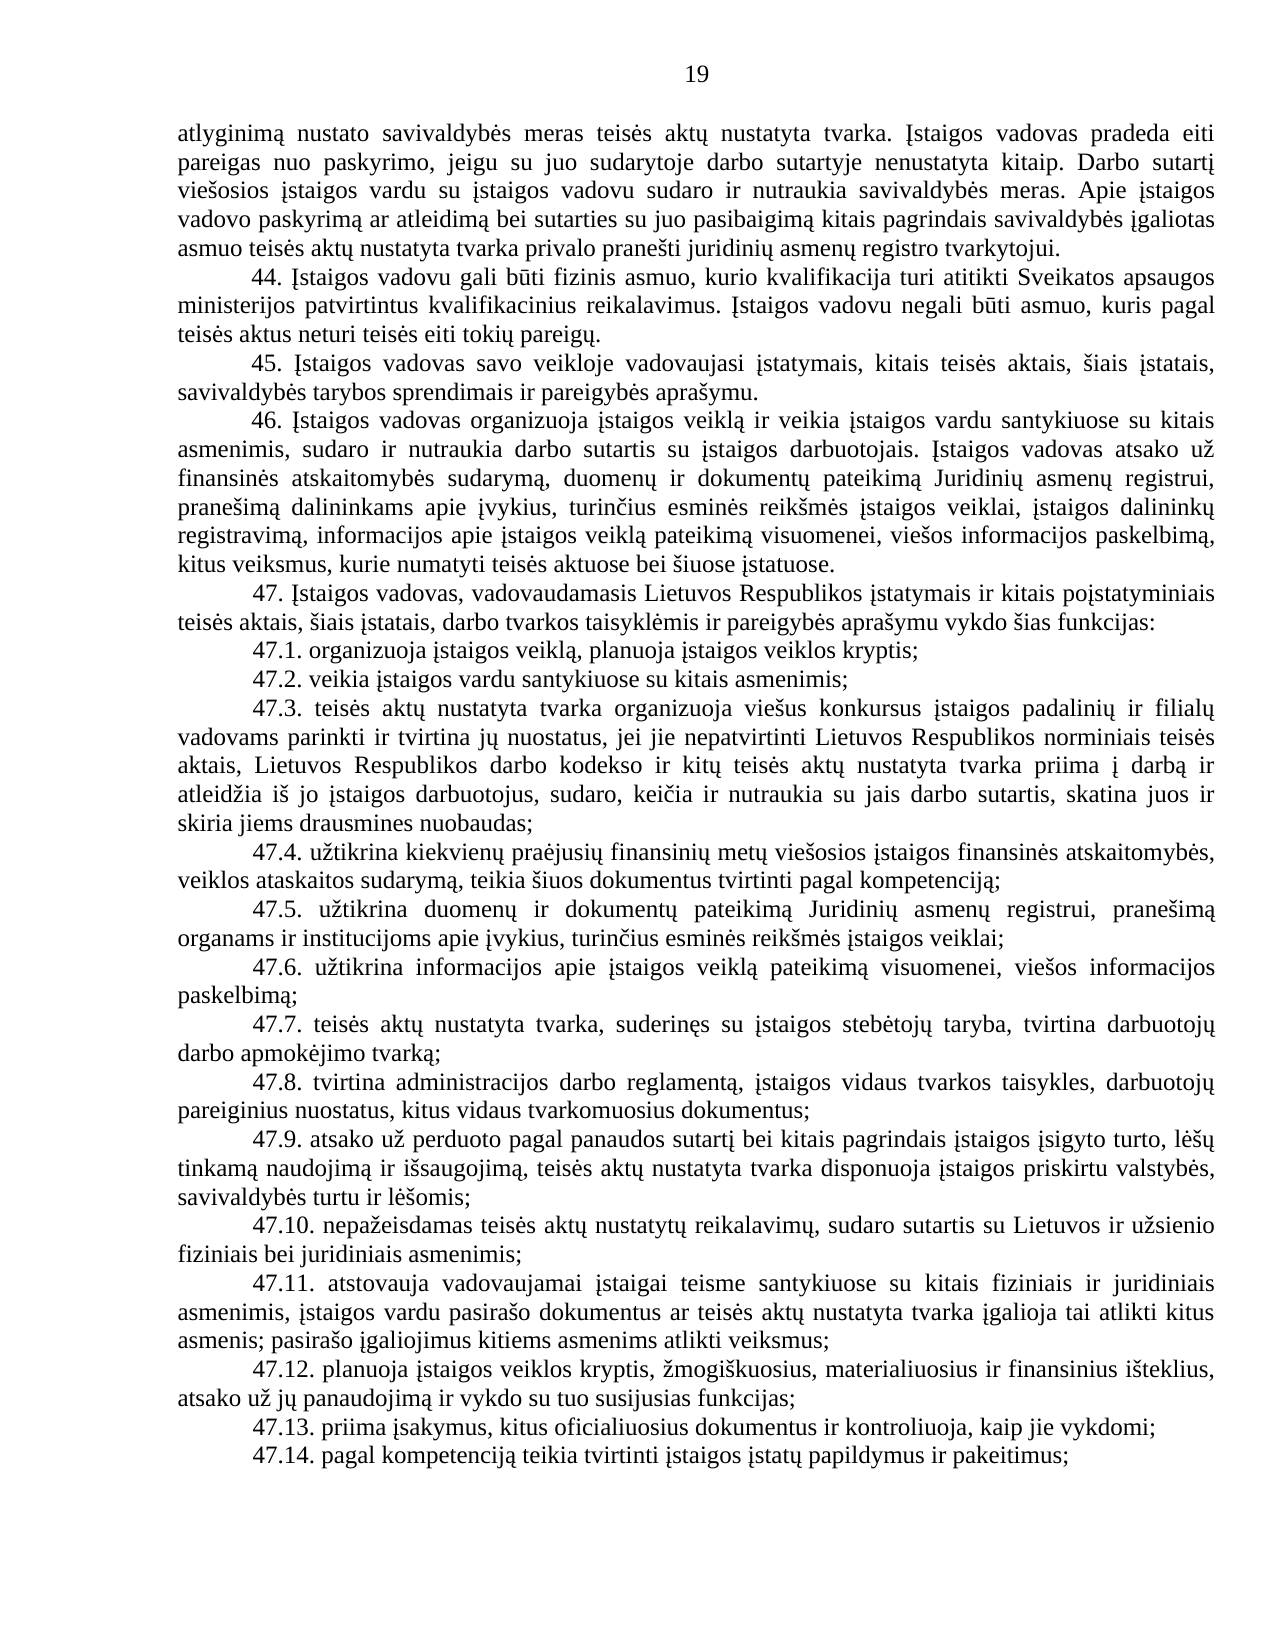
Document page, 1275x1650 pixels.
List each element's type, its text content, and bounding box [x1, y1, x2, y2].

text 46. Įstaigos vadovas organizuoja įstaigos veiklą ir veikia įstaigos vardu santykiuose su kitais asmenimis, sudaro ir nutraukia darbo sutartis su įstaigos darbuotojais. Įstaigos vadovas atsako už finansinės atskaitomybės sudarymą, duomenų ir dokumentų pateikimą Juridinių asmenų registrui, pranešimą dalininkams apie įvykius, turinčius esminės reikšmės įstaigos veiklai, įstaigos dalininkų registravimą, informacijos apie įstaigos veiklą pateikimą visuomenei, viešos informacijos paskelbimą, kitus veiksmus, kurie numatyti teisės aktuose bei šiuose įstatuose. [177, 406, 1216, 578]
text 47.10. nepažeisdamas teisės aktų nustatytų reikalavimų, sudaro sutartis su Lietuvos ir užsienio fiziniais bei juridiniais asmenimis; [177, 1211, 1216, 1268]
text 47.7. teisės aktų nustatyta tvarka, suderinęs su įstaigos stebėtojų taryba, tvirtina darbuotojų darbo apmokėjimo tvarką; [177, 1009, 1216, 1067]
text 44. Įstaigos vadovu gali būti fizinis asmuo, kurio kvalifikacija turi atitikti Sveikatos apsaugos ministerijos patvirtintus kvalifikacinius reikalavimus. Įstaigos vadovu negali būti asmuo, kuris pagal teisės aktus neturi teisės eiti tokių pareigų. [177, 262, 1216, 348]
text 45. Įstaigos vadovas savo veikloje vadovaujasi įstatymais, kitais teisės aktais, šiais įstatais, savivaldybės tarybos sprendimais ir pareigybės aprašymu. [177, 348, 1216, 406]
text 47.5. užtikrina duomenų ir dokumentų pateikimą Juridinių asmenų registrui, pranešimą organams ir institucijoms apie įvykius, turinčius esminės reikšmės įstaigos veiklai; [177, 894, 1216, 952]
text 47.13. priima įsakymus, kitus oficialiuosius dokumentus ir kontroliuoja, kaip jie vykdomi; [177, 1412, 1216, 1441]
text 47.6. užtikrina informacijos apie įstaigos veiklą pateikimą visuomenei, viešos informacijos paskelbimą; [177, 952, 1216, 1009]
text 47.1. organizuoja įstaigos veiklą, planuoja įstaigos veiklos kryptis; [177, 636, 1216, 664]
text atlyginimą nustato savivaldybės meras teisės aktų nustatyta tvarka. Įstaigos vadovas pradeda eiti pareigas nuo paskyrimo, jeigu su juo sudarytoje darbo sutartyje nenustatyta kitaip. Darbo sutartį viešosios įstaigos vardu su įstaigos vadovu sudaro ir nutraukia savivaldybės meras. Apie įstaigos vadovo paskyrimą ar atleidimą bei sutarties su juo pasibaigimą kitais pagrindais savivaldybės įgaliotas asmuo teisės aktų nustatyta tvarka privalo pranešti juridinių asmenų registro tvarkytojui. [177, 118, 1216, 262]
text 47.4. užtikrina kiekvienų praėjusių finansinių metų viešosios įstaigos finansinės atskaitomybės, veiklos ataskaitos sudarymą, teikia šiuos dokumentus tvirtinti pagal kompetenciją; [177, 837, 1216, 894]
text 47.8. tvirtina administracijos darbo reglamentą, įstaigos vidaus tvarkos taisykles, darbuotojų pareiginius nuostatus, kitus vidaus tvarkomuosius dokumentus; [177, 1067, 1216, 1124]
text 47.14. pagal kompetenciją teikia tvirtinti įstaigos įstatų papildymus ir pakeitimus; [177, 1441, 1216, 1469]
text 47.2. veikia įstaigos vardu santykiuose su kitais asmenimis; [177, 664, 1216, 693]
text 47.11. atstovauja vadovaujamai įstaigai teisme santykiuose su kitais fiziniais ir juridiniais asmenimis, įstaigos vardu pasirašo dokumentus ar teisės aktų nustatyta tvarka įgalioja tai atlikti kitus asmenis; pasirašo įgaliojimus kitiems asmenims atlikti veiksmus; [177, 1268, 1216, 1354]
text 47.3. teisės aktų nustatyta tvarka organizuoja viešus konkursus įstaigos padalinių ir filialų vadovams parinkti ir tvirtina jų nuostatus, jei jie nepatvirtinti Lietuvos Respublikos norminiais teisės aktais, Lietuvos Respublikos darbo kodekso ir kitų teisės aktų nustatyta tvarka priima į darbą ir atleidžia iš jo įstaigos darbuotojus, sudaro, keičia ir nutraukia su jais darbo sutartis, skatina juos ir skiria jiems drausmines nuobaudas; [177, 693, 1216, 837]
text 47.12. planuoja įstaigos veiklos kryptis, žmogiškuosius, materialiuosius ir finansinius išteklius, atsako už jų panaudojimą ir vykdo su tuo susijusias funkcijas; [177, 1354, 1216, 1412]
text 47. Įstaigos vadovas, vadovaudamasis Lietuvos Respublikos įstatymais ir kitais poįstatyminiais teisės aktais, šiais įstatais, darbo tvarkos taisyklėmis ir pareigybės aprašymu vykdo šias funkcijas: [177, 578, 1216, 636]
text 47.9. atsako už perduoto pagal panaudos sutartį bei kitais pagrindais įstaigos įsigyto turto, lėšų tinkamą naudojimą ir išsaugojimą, teisės aktų nustatyta tvarka disponuoja įstaigos priskirtu valstybės, savivaldybės turtu ir lėšomis; [177, 1124, 1216, 1211]
